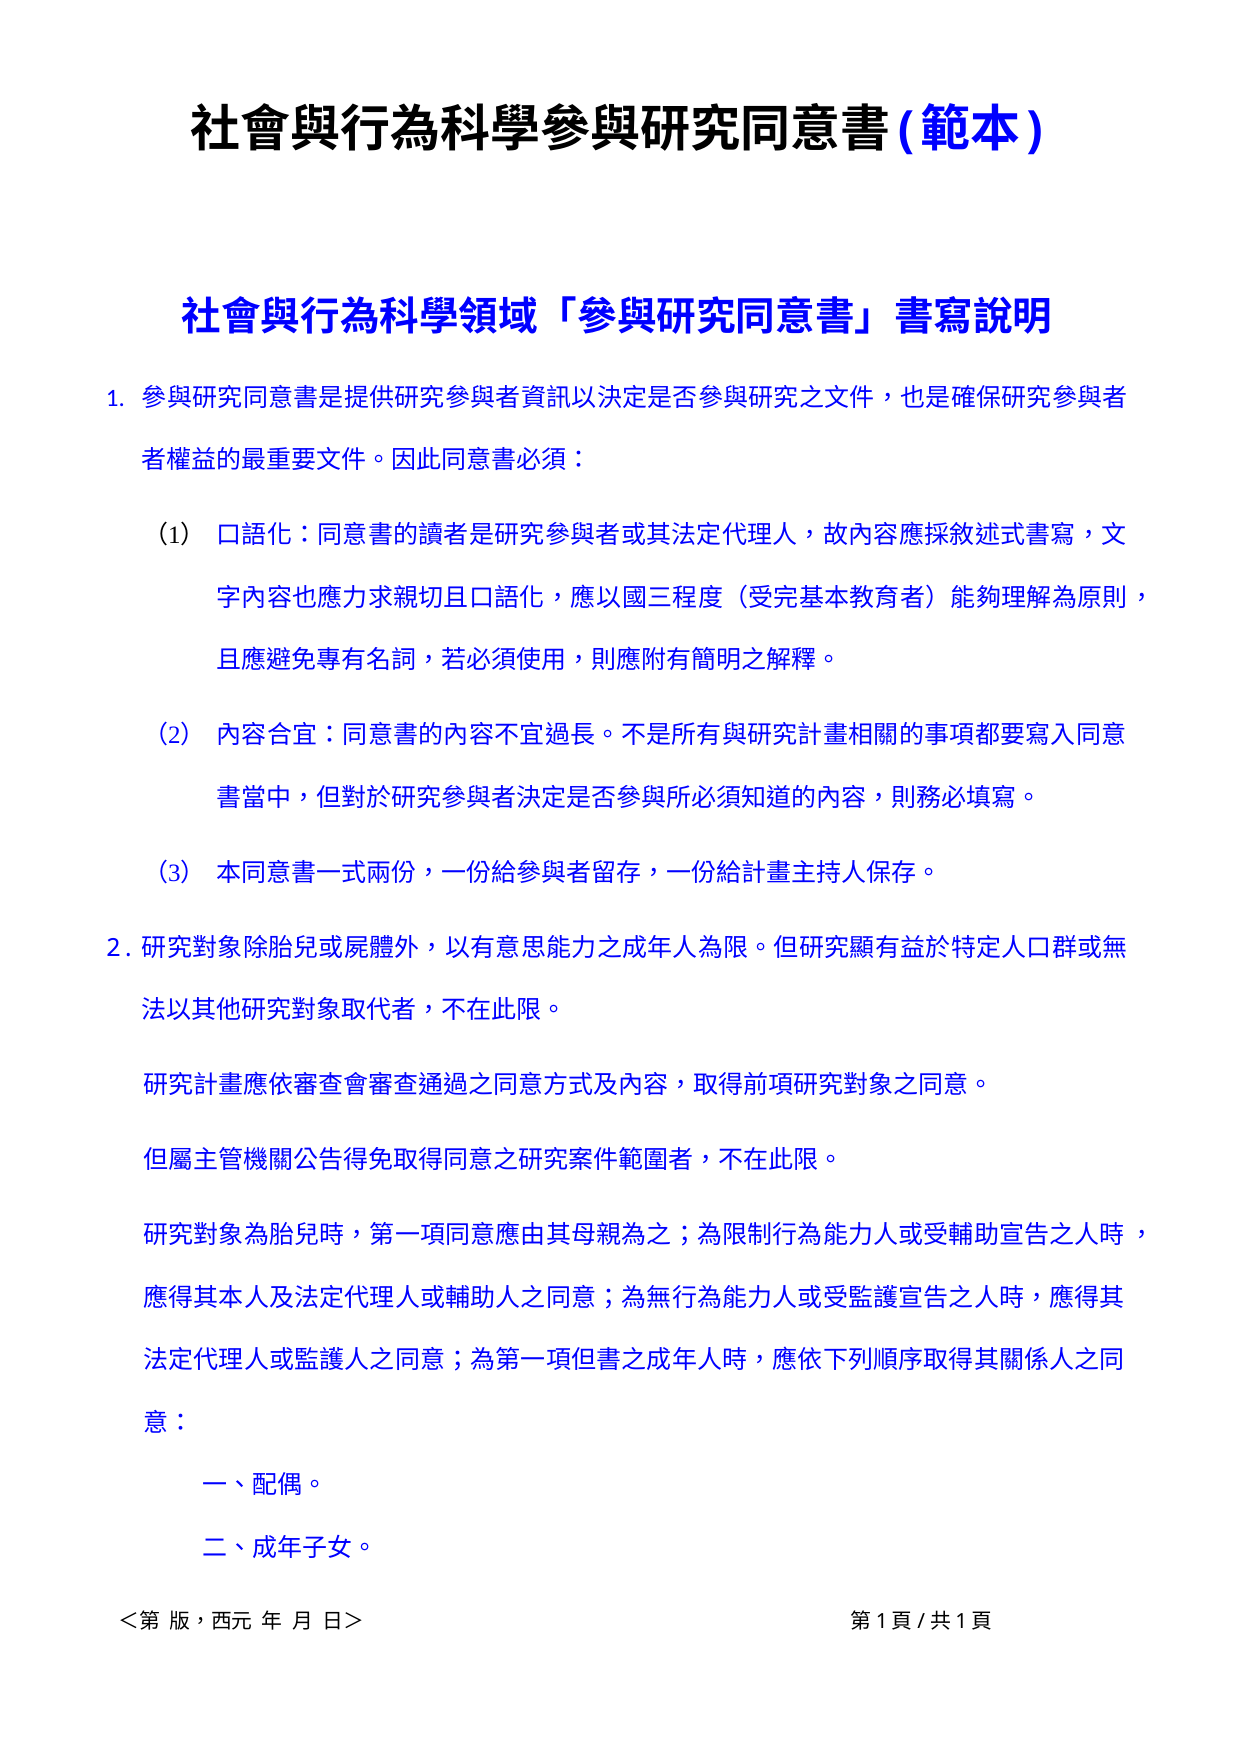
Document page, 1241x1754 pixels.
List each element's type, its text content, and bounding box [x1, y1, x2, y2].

text 但屬主管機關公告得免取得同意之研究案件範圍者，不在此限。 [143, 1116, 1129, 1179]
text 一、配偶。 [202, 1441, 1122, 1504]
list 參與研究同意書是提供研究參與者資訊以決定是否參與研究之文件，也是確保研究參與者者權益的最重要文件。因此同意書必須： [106, 354, 1129, 479]
text 研究對象為胎兒時，第一項同意應由其母親為之；為限制行為能力人或受輔助宣告之人時，應得其本人及法定代理人或輔助人之同意；為無行為能力人或受監護宣告之人時，應得其法定代理人或監護人之同意；為第一項但書之成年人時，應依下列順序取得其關係人之同意： [143, 1191, 1129, 1441]
list 研究對象除胎兒或屍體外，以有意思能力之成年人為限。但研究顯有益於特定人口群或無法以其他研究對象取代者，不在此限。 [106, 904, 1129, 1029]
list 內容合宜：同意書的內容不宜過長。不是所有與研究計畫相關的事項都要寫入同意書當中，但對於研究參與者決定是否參與所必須知道的內容，則務必填寫。 [143, 691, 1129, 816]
list 本同意書一式兩份，一份給參與者留存，一份給計畫主持人保存。 [143, 829, 1129, 891]
text 二、成年子女。 [202, 1504, 1122, 1566]
text 社會與行為科學領域「參與研究同意書」書寫說明 [118, 284, 1116, 341]
text 研究計畫應依審查會審查通過之同意方式及內容，取得前項研究對象之同意。 [143, 1041, 1129, 1104]
list 口語化：同意書的讀者是研究參與者或其法定代理人，故內容應採敘述式書寫，文字內容也應力求親切且口語化，應以國三程度（受完基本教育者）能夠理解為原則，且應避免專有名詞，若必須使用，則應附有簡明之解釋。 [143, 491, 1129, 679]
